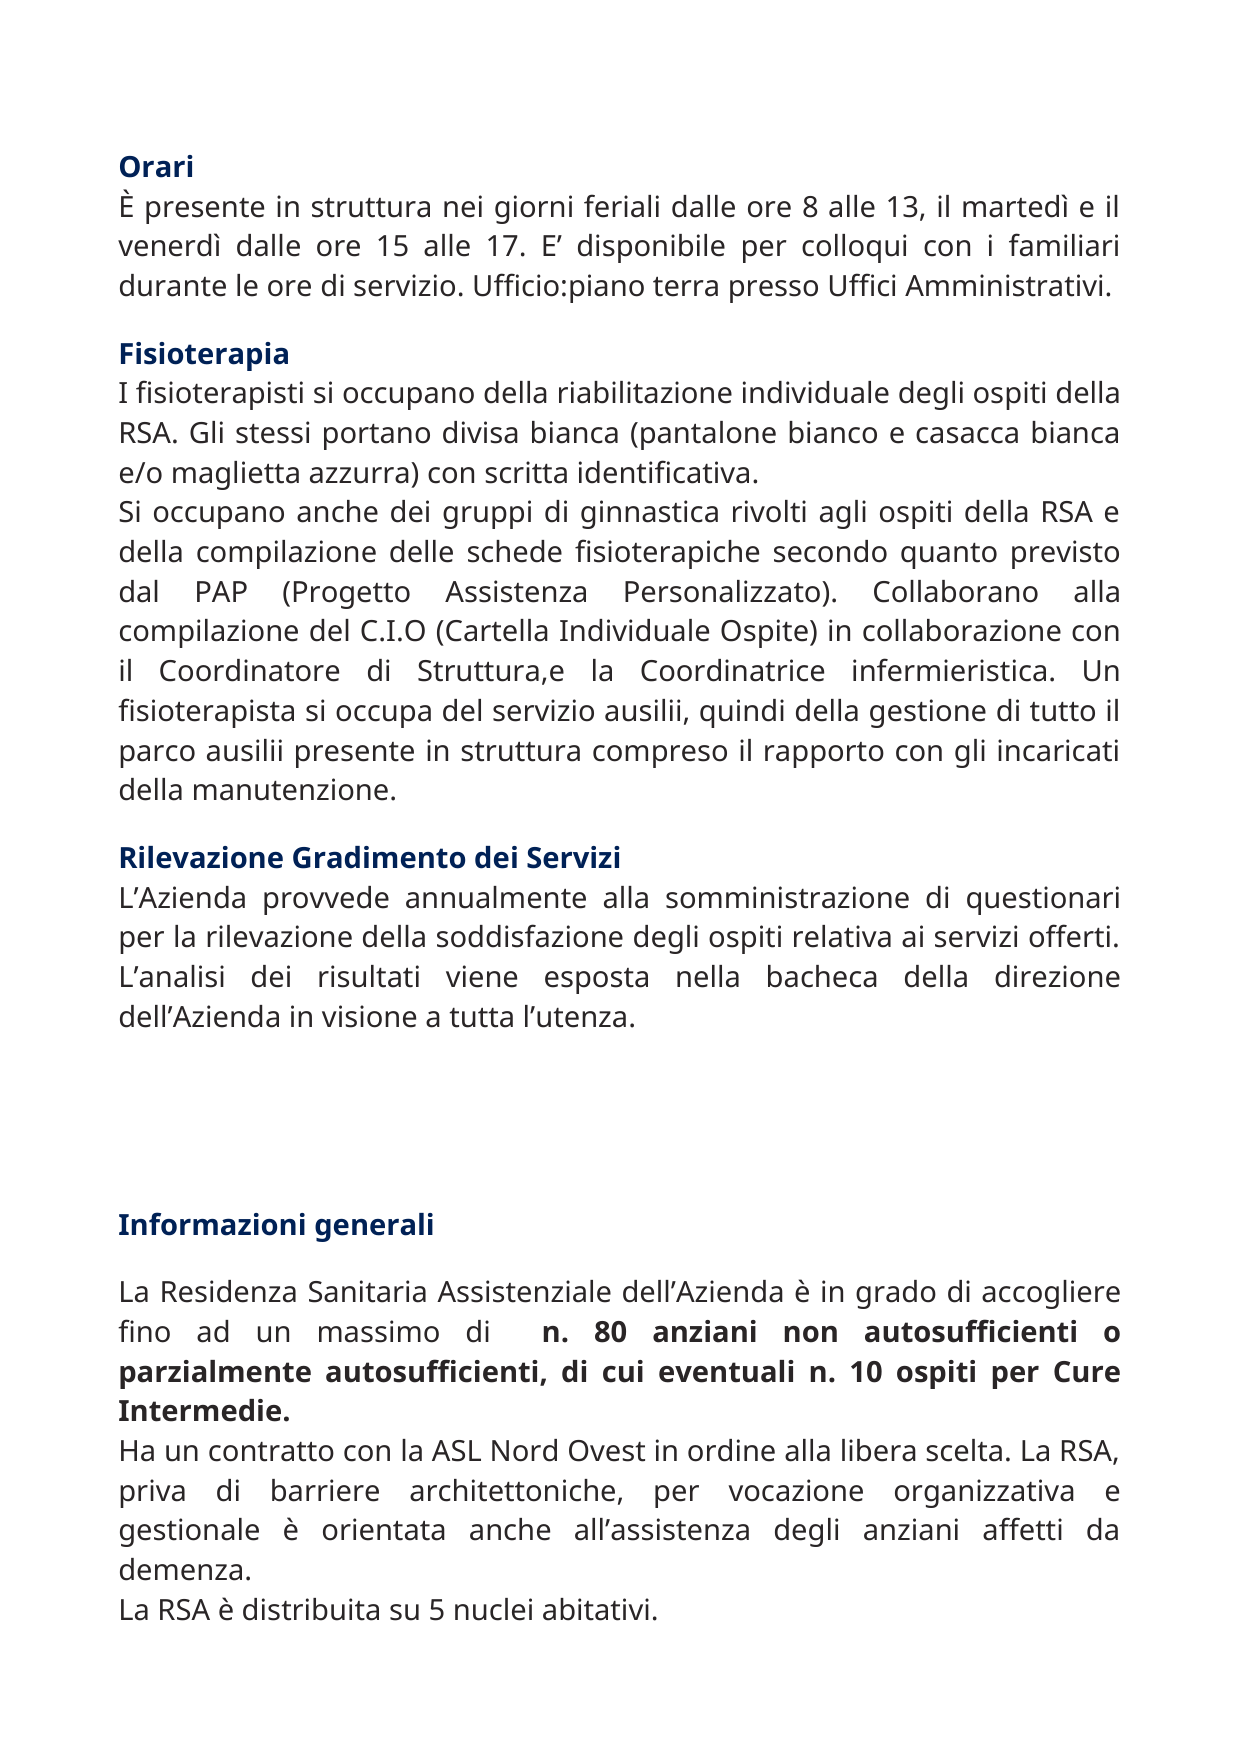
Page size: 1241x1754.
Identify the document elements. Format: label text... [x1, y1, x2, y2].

text Ha un contratto con la ASL Nord Ovest in ordine alla libera scelta. La RSA, priva di barriere architettoniche, per vocazione organizzativa e gestionale è orientata anche all’assistenza degli anziani affetti da demenza. [118, 1430, 1122, 1589]
text Informazioni generali [118, 1204, 1122, 1243]
text L’Azienda provvede annualmente alla somministrazione di questionari per la rilevazione della soddisfazione degli ospiti relativa ai servizi offerti. L’analisi dei risultati viene esposta nella bacheca della direzione dell’Azienda in visione a tutta l’utenza. [118, 877, 1122, 1036]
text Si occupano anche dei gruppi di ginnastica rivolti agli ospiti della RSA e della compilazione delle schede fisioterapiche secondo quanto previsto dal PAP (Progetto Assistenza Personalizzato). Collaborano alla compilazione del C.I.O (Cartella Individuale Ospite) in collaborazione con il Coordinatore di Struttura,e la Coordinatrice infermieristica. Un fisioterapista si occupa del servizio ausilii, quindi della gestione di tutto il parco ausilii presente in struttura compreso il rapporto con gli incaricati della manutenzione. [118, 492, 1122, 809]
text Fisioterapia [118, 333, 1122, 373]
text I fisioterapisti si occupano della riabilitazione individuale degli ospiti della RSA. Gli stessi portano divisa bianca (pantalone bianco e casacca bianca e/o maglietta azzurra) con scritta identificativa. [118, 373, 1122, 492]
text La RSA è distribuita su 5 nuclei abitativi. [118, 1589, 1122, 1629]
text È presente in struttura nei giorni feriali dalle ore 8 alle 13, il martedì e il venerdì dalle ore 15 alle 17. E’ disponibile per colloqui con i familiari durante le ore di servizio. Ufficio:piano terra presso Uffici Amministrativi. [118, 186, 1122, 305]
text Orari [118, 146, 1122, 186]
text Rilevazione Gradimento dei Servizi [118, 837, 1122, 877]
text La Residenza Sanitaria Assistenziale dell’Azienda è in grado di accogliere fino ad un massimo di n. 80 anziani non autosufficienti o parzialmente autosufficienti, di cui eventuali n. 10 ospiti per Cure Intermedie. [118, 1271, 1122, 1430]
